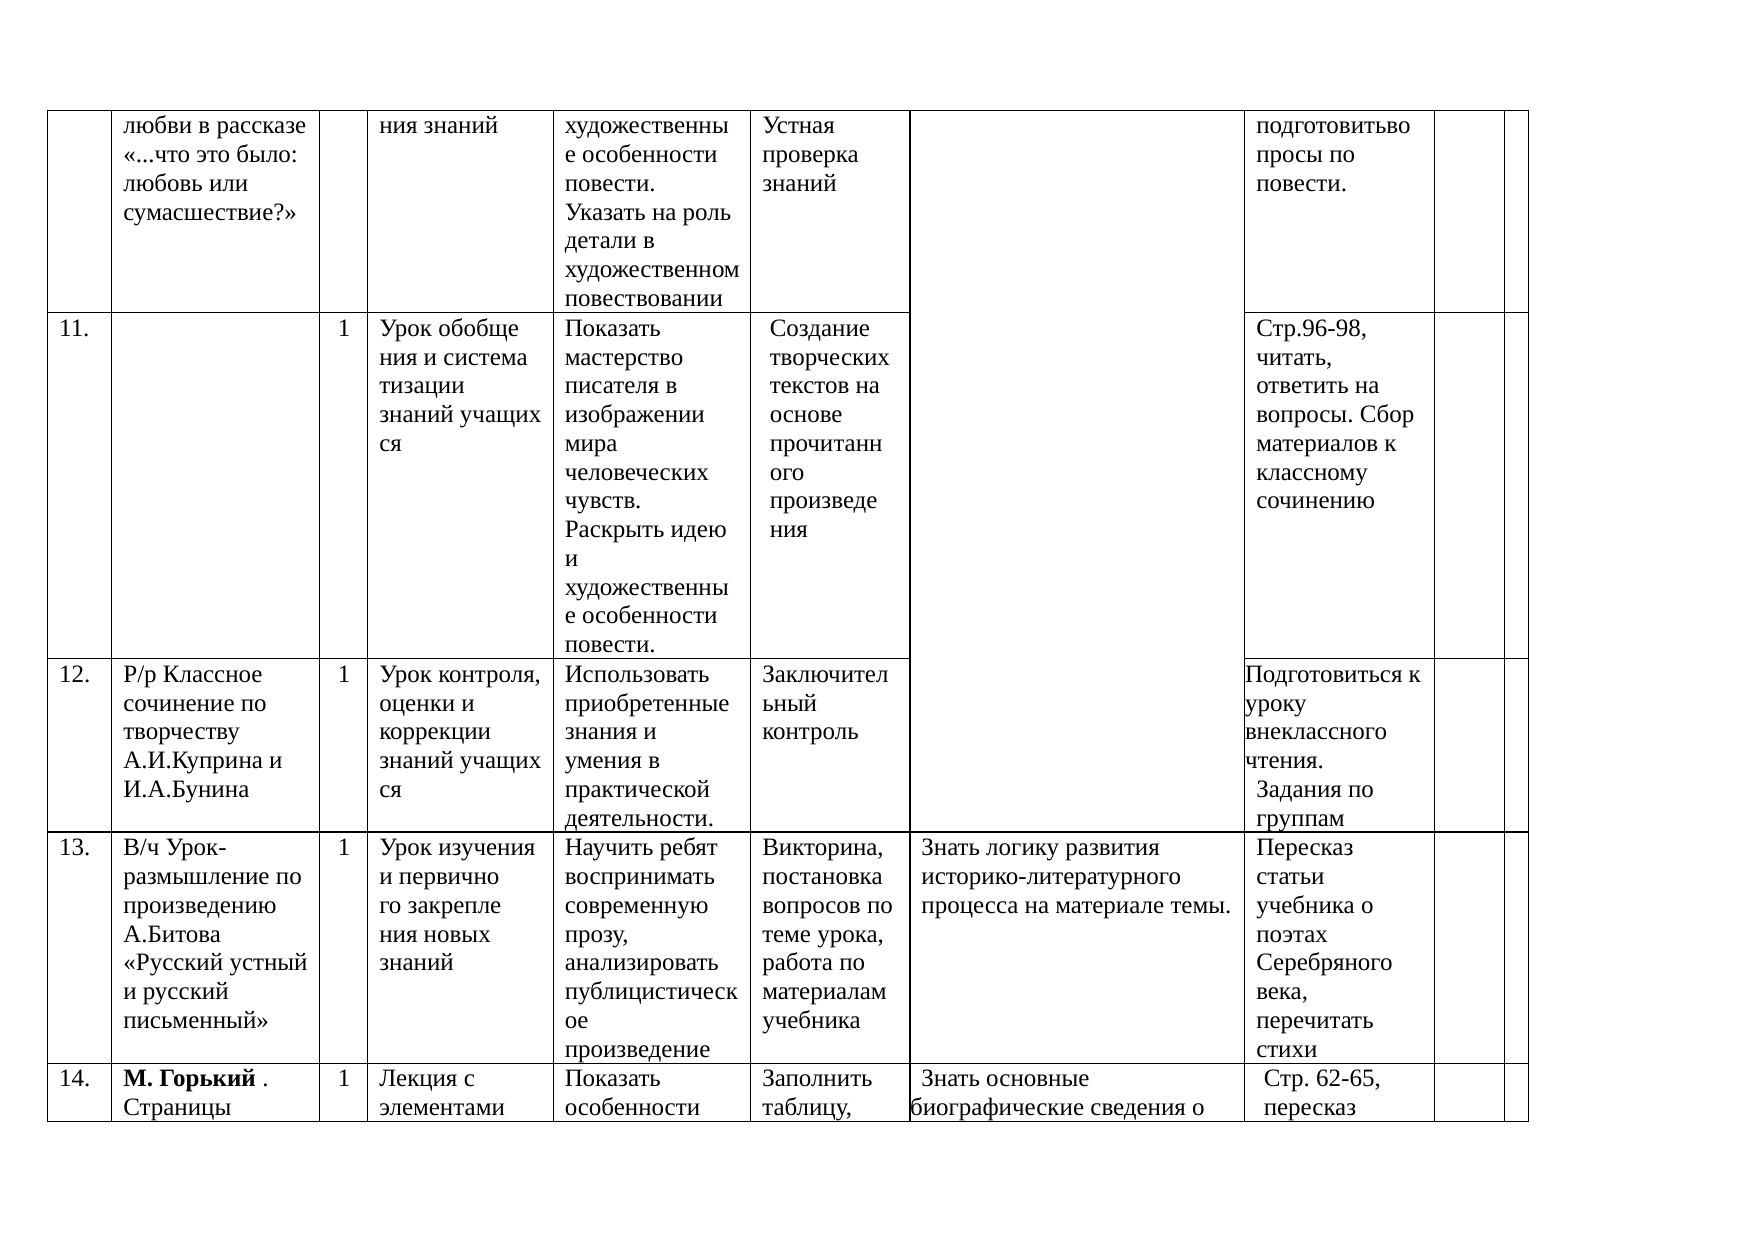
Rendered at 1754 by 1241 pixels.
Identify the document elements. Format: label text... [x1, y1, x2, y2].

table_cell Стр.96-98, читать, ответить на вопросы. Сбор материалов к классному сочинению [1245, 313, 1434, 658]
table_cell [911, 111, 1244, 831]
table_cell Пересказ статьи учебника о поэтах Серебряного века, перечитать стихи [1245, 833, 1434, 1062]
table_cell Заключительный контроль [751, 659, 909, 831]
table_cell [1505, 1064, 1528, 1121]
table_cell подготовитьвопросы по повести. [1245, 111, 1434, 312]
table_cell любви в рассказе «...что это было: любовь или сумасшествие?» [112, 111, 319, 312]
table_cell Знать логику развития историко-литературного процесса на материале темы. [911, 833, 1244, 1062]
table_cell [1435, 1064, 1504, 1121]
table_cell М. Горький . Страницы [112, 1064, 319, 1121]
table_cell Подготовиться к уроку внеклассного чтения. Задания по группам [1245, 659, 1434, 831]
table_cell Урок контроля, оценки и коррекции знаний учащих ся [368, 659, 553, 831]
table_cell 13. [48, 833, 111, 1062]
table_cell Стр. 62-65, пересказ [1245, 1064, 1434, 1121]
table_cell 12. [48, 659, 111, 831]
table_cell [320, 111, 367, 312]
table_cell Показать особенности [554, 1064, 750, 1121]
table_cell [1505, 833, 1528, 1062]
table_cell Урок обобще ния и система тизации знаний учащих ся [368, 313, 553, 658]
table_cell Лекция с элементами [368, 1064, 553, 1121]
table_cell [1435, 833, 1504, 1062]
table_cell [48, 111, 111, 312]
table_cell [1505, 111, 1528, 312]
table_cell Урок изучения и первично го закрепле ния новых знаний [368, 833, 553, 1062]
table_cell [1435, 111, 1504, 312]
table_cell [112, 313, 319, 658]
table_cell Показать мастерство писателя в изображении мира человеческих чувств. Раскрыть идею и художественные особенности повести. [554, 313, 750, 658]
table_cell В/ч Урок-размышление по произведению А.Битова «Русский устный и русский письменный» [112, 833, 319, 1062]
table_cell 1 [320, 1064, 367, 1121]
table_cell Научить ребят воспринимать современную прозу, анализировать публицистическое произведение [554, 833, 750, 1062]
table_cell 1 [320, 659, 367, 831]
table_cell [1435, 313, 1504, 658]
table_cell Устная проверка знаний [751, 111, 909, 312]
table_cell [1435, 659, 1504, 831]
table_cell Заполнить таблицу, [751, 1064, 909, 1121]
table_cell Использовать приобретенные знания и умения в практической деятельности. [554, 659, 750, 831]
table_cell 1 [320, 833, 367, 1062]
table_cell 11. [48, 313, 111, 658]
table_cell 1 [320, 313, 367, 658]
table_cell Знать основные биографические сведения о [911, 1064, 1244, 1121]
table_cell Р/р Классное сочинение по творчеству А.И.Куприна и И.А.Бунина [112, 659, 319, 831]
table_cell 14. [48, 1064, 111, 1121]
table_cell [1505, 313, 1528, 658]
table_cell Викторина, постановка вопросов по теме урока, работа по материалам учебника [751, 833, 909, 1062]
table_cell художественные особенности повести. Указать на роль детали в художественном повествовании [554, 111, 750, 312]
table_cell [1505, 659, 1528, 831]
table_cell Создание творческих текстов на основе прочитанного произведе ния [751, 313, 909, 658]
table_cell ния знаний [368, 111, 553, 312]
